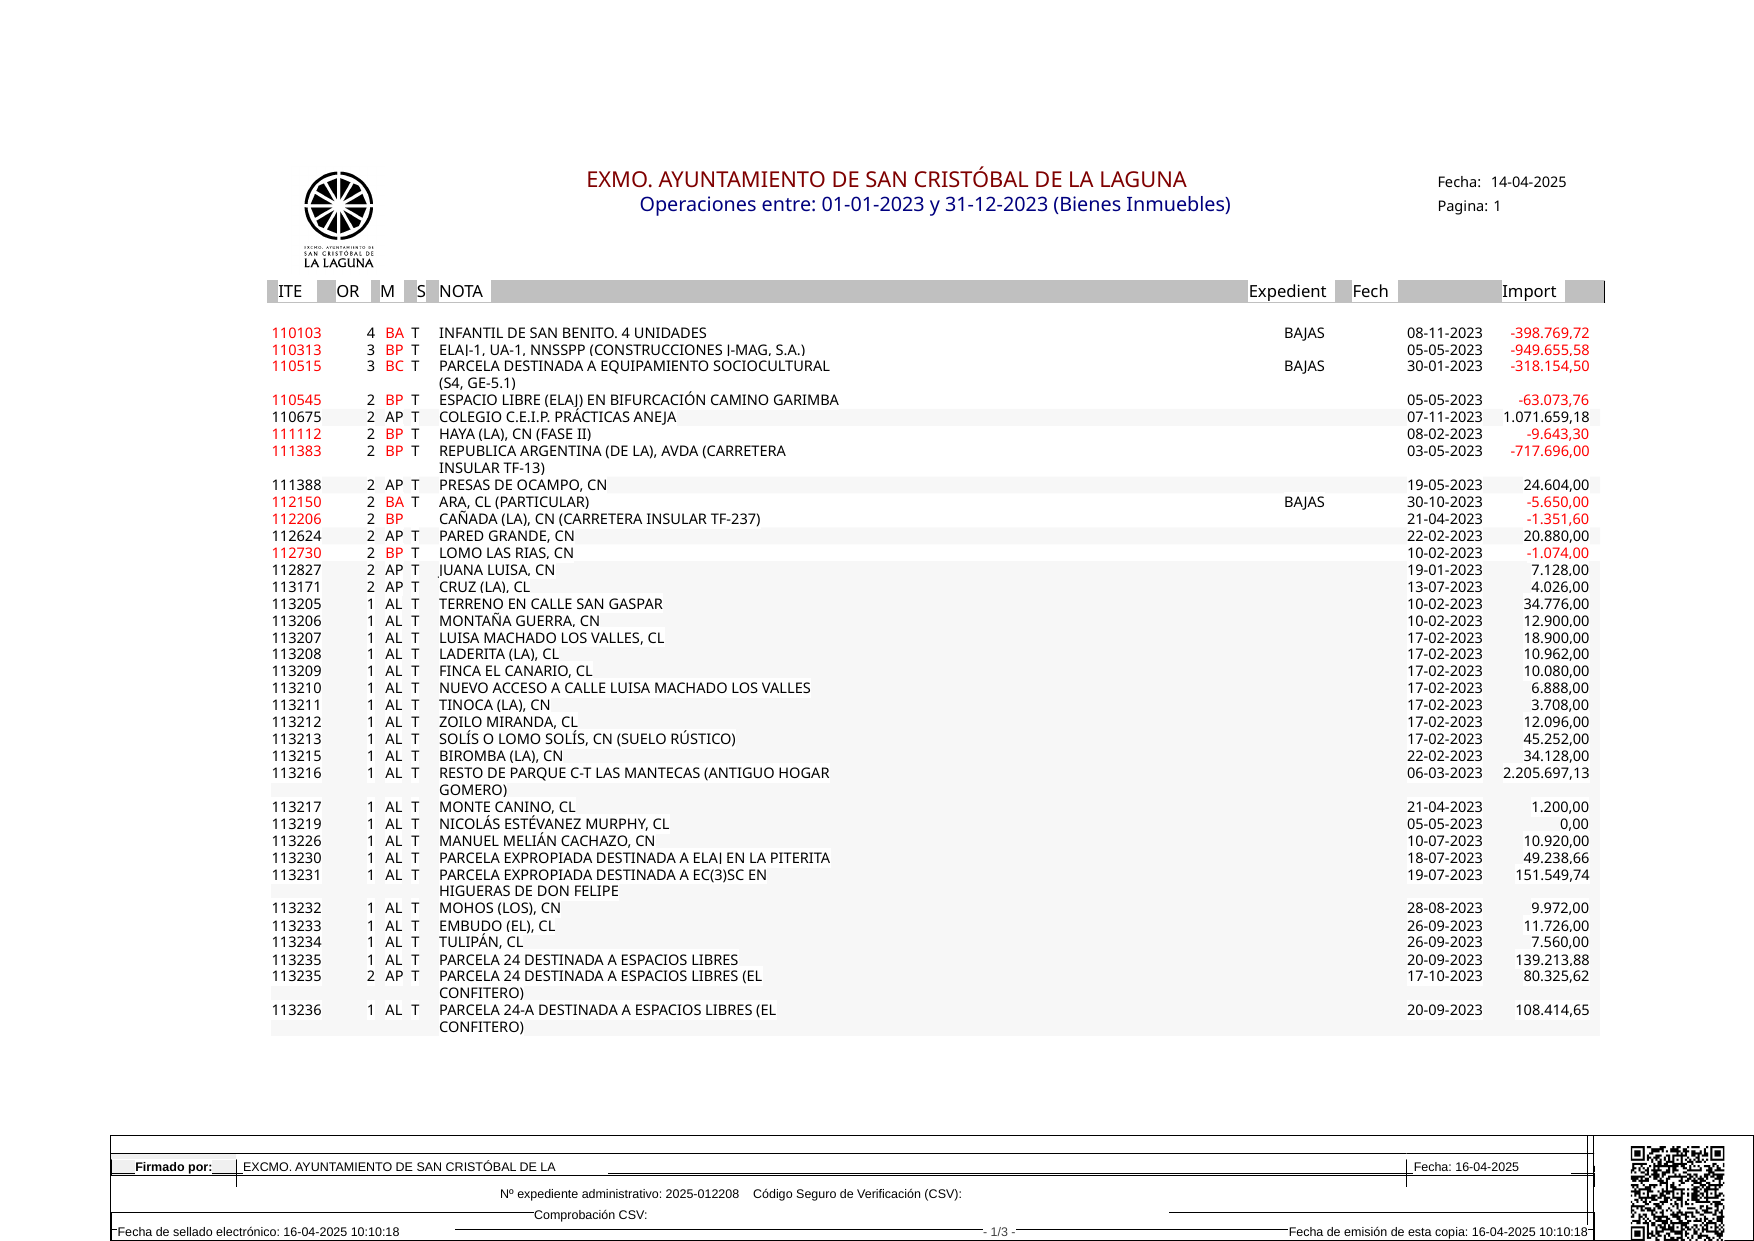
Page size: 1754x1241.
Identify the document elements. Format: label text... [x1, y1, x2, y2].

text T [411, 769, 419, 783]
text CRUZ (LA), CL [439, 576, 530, 593]
text ZOILO MIRANDA, CL [439, 712, 578, 729]
text S [417, 280, 426, 302]
text PARCELA DESTINADA A EQUIPAMIENTO SOCIOCULTURAL [439, 356, 830, 376]
text REPUBLICA ARGENTINA (DE LA), AVDA (CARRETERA [439, 441, 786, 461]
text 20.880,00 [1523, 526, 1590, 546]
text 113232 [271, 898, 322, 915]
text 10-02-2023 [1407, 610, 1483, 627]
text 112624 [271, 526, 322, 543]
text 2 [367, 576, 375, 593]
text 14-04-2025 [1491, 172, 1567, 192]
text 30-01-2023 [1407, 356, 1483, 376]
text 1 [367, 661, 375, 678]
text -63.073,76 [1518, 390, 1589, 407]
text 17-02-2023 [1407, 695, 1483, 712]
text [411, 797, 419, 802]
text AP [385, 475, 403, 492]
text 113236 [271, 1000, 322, 1020]
text [411, 1000, 419, 1005]
text BP [385, 543, 404, 562]
text T [411, 956, 419, 966]
text AL [385, 644, 402, 661]
text T [411, 718, 419, 729]
text [411, 492, 419, 497]
text 1 [367, 712, 375, 729]
text [411, 678, 419, 683]
text [411, 831, 419, 836]
text 113212 [271, 712, 322, 729]
text 1 [367, 729, 375, 746]
text 4 [367, 322, 375, 339]
text T [411, 684, 419, 695]
text 17-02-2023 [1407, 661, 1483, 678]
text T [411, 583, 419, 593]
text T [411, 566, 419, 576]
text 112206 [271, 509, 322, 526]
text 1 [367, 644, 375, 661]
text Comprobación CSV: https://sede.aytolalaguna.es//publico/documento/655626AC95C938AFD2104D2BA52091C4 . [534, 1208, 1169, 1223]
text 45.252,00 [1523, 729, 1590, 746]
text T [411, 481, 419, 492]
text 19-05-2023 [1407, 475, 1483, 492]
text 3.708,00 [1531, 695, 1589, 712]
text -949.655,58 [1510, 339, 1590, 356]
text [411, 627, 419, 633]
text [411, 712, 419, 717]
text 2 [367, 407, 375, 424]
text BAJAS [1284, 322, 1325, 342]
text [411, 543, 419, 548]
text 110545 [271, 390, 322, 407]
text T [411, 346, 419, 356]
text AP [385, 526, 403, 543]
text 3 [367, 356, 375, 376]
text AL [385, 1000, 402, 1020]
text AL [385, 932, 402, 949]
text NUEVO ACCESO A CALLE LUISA MACHADO LOS VALLES [439, 678, 811, 698]
text EXCMO. AYUNTAMIENTO DE SAN CRISTÓBAL DE LA LAGUNA [243, 1159, 608, 1175]
text [411, 424, 419, 429]
text 4.026,00 [1531, 576, 1589, 593]
text 1.200,00 [1531, 797, 1589, 817]
text AL [385, 898, 402, 915]
text 11.726,00 [1523, 915, 1590, 935]
text 20-09-2023 [1407, 1000, 1483, 1020]
text T [411, 447, 419, 461]
text COLEGIO C.E.I.P. PRÁCTICAS ANEJA [439, 407, 677, 427]
text EMBUDO (EL), CL [439, 915, 555, 935]
text 113208 [271, 644, 322, 661]
text CONFITERO) [439, 1017, 524, 1036]
text RESTO DE PARQUE C-T LAS MANTECAS (ANTIGUO HOGAR [439, 763, 830, 783]
text MONTE CANINO, CL [439, 797, 576, 814]
text [411, 559, 419, 565]
text 34.776,00 [1523, 593, 1590, 610]
text 1 [1493, 196, 1502, 216]
text T [411, 871, 419, 884]
text 112150 [271, 492, 322, 509]
text 113211 [271, 695, 322, 712]
text TULIPÁN, CL [439, 932, 523, 949]
text [411, 729, 419, 734]
text Expediente [1248, 280, 1335, 302]
text ORD [336, 280, 371, 302]
text 151.549,74 [1515, 864, 1590, 884]
text SOLÍS O LOMO SOLÍS, CN (SUELO RÚSTICO) [439, 729, 736, 749]
text BP [385, 441, 404, 461]
text T [411, 701, 419, 712]
text 113219 [271, 814, 322, 831]
text AL [385, 678, 402, 695]
text 113233 [271, 915, 322, 932]
text T [411, 634, 419, 644]
text 26-09-2023 [1407, 932, 1483, 949]
text 1 [367, 898, 375, 915]
text PARCELA 24-A DESTINADA A ESPACIOS LIBRES (EL [439, 1000, 777, 1020]
text BP [385, 390, 404, 410]
text -318.154,50 [1510, 356, 1590, 376]
text T [411, 532, 419, 543]
text 113215 [271, 746, 322, 763]
text BA [385, 322, 404, 339]
text AL [385, 746, 402, 763]
text T [411, 972, 419, 986]
text [411, 610, 419, 616]
text [411, 526, 419, 531]
text 18.900,00 [1523, 627, 1590, 644]
text 2 [367, 526, 375, 543]
text T [411, 752, 419, 763]
text -1.351,60 [1527, 509, 1589, 526]
text 139.213,88 [1515, 949, 1590, 969]
text 1 [367, 797, 375, 814]
text 2.205.697,13 [1503, 763, 1590, 783]
text BP [385, 509, 404, 528]
text T [411, 938, 419, 949]
text TINOCA (LA), CN [439, 695, 551, 712]
text 20-09-2023 [1407, 949, 1483, 966]
text 1 [367, 949, 375, 966]
text 112827 [271, 559, 322, 576]
text T [411, 549, 419, 559]
text 113231 [271, 864, 322, 884]
text Fecha de sellado electrónico: 16-04-2025 10:10:18 [117, 1225, 455, 1239]
text 24.604,00 [1523, 475, 1590, 495]
text 2 [367, 543, 375, 559]
text AL [385, 763, 402, 783]
text 80.325,62 [1523, 966, 1590, 986]
text 26-09-2023 [1407, 915, 1483, 932]
text AL [385, 915, 402, 932]
text [411, 407, 419, 412]
text TERRENO EN CALLE SAN GASPAR [439, 593, 663, 613]
text 2 [367, 492, 375, 509]
text Fecha: 16-04-2025 10:10:18 [1413, 1159, 1571, 1175]
text 05-05-2023 [1407, 390, 1483, 407]
text T [411, 922, 419, 932]
text EXMO. AYUNTAMIENTO DE SAN CRISTÓBAL DE LA LAGUNA [586, 164, 1190, 194]
text 1 [367, 864, 375, 884]
text ELAJ-1, UA-1, NNSSPP (CONSTRUCCIONES J-MAG, S.A.) [439, 339, 806, 356]
text T [411, 600, 419, 610]
text 1 [367, 848, 375, 864]
text AL [385, 797, 402, 814]
text 17-02-2023 [1407, 729, 1483, 746]
text NICOLÁS ESTÉVANEZ MURPHY, CL [439, 814, 670, 833]
text 10.962,00 [1523, 644, 1590, 661]
text BA [385, 492, 404, 509]
text AL [385, 831, 402, 848]
text 1 [367, 915, 375, 932]
text 9.972,00 [1531, 898, 1589, 915]
text 2 [367, 966, 375, 986]
text AP [385, 559, 403, 576]
text [411, 932, 419, 937]
text Firmado por: [135, 1159, 212, 1174]
text T [411, 1006, 419, 1020]
text 113216 [271, 763, 322, 783]
text NOTAS [439, 280, 491, 302]
text 113230 [271, 848, 322, 864]
text -9.643,30 [1527, 424, 1589, 441]
text MT [380, 280, 404, 302]
text [411, 475, 419, 480]
text -398.769,72 [1510, 322, 1590, 339]
text 113217 [271, 797, 322, 814]
text (S4, GE-5.1) [439, 372, 516, 390]
text 112730 [271, 543, 322, 559]
text AP [385, 966, 403, 986]
text GOMERO) [439, 779, 507, 797]
text 113205 [271, 593, 322, 610]
text AP [385, 407, 403, 424]
text [411, 593, 419, 599]
text PRESAS DE OCAMPO, CN [439, 475, 607, 495]
text 1 [367, 627, 375, 644]
text INSULAR TF-13) [439, 457, 545, 475]
text T [411, 854, 419, 864]
text [411, 763, 419, 768]
text 07-11-2023 [1407, 407, 1483, 424]
text 34.128,00 [1523, 746, 1590, 763]
text 110313 [271, 339, 322, 356]
text 28-08-2023 [1407, 898, 1483, 915]
text LADERITA (LA), CL [439, 644, 559, 661]
text 1 [367, 593, 375, 610]
text 49.238,66 [1523, 848, 1590, 864]
text PARED GRANDE, CN [439, 526, 575, 546]
text Operaciones entre: 01-01-2023 y 31-12-2023 (Bienes Inmuebles) [639, 190, 1241, 217]
text AL [385, 949, 402, 966]
text [411, 339, 419, 345]
text JUANA LUISA, CN [439, 559, 556, 579]
text LOMO LAS RIAS, CN [439, 543, 574, 562]
text 113226 [271, 831, 322, 848]
text 17-10-2023 [1407, 966, 1483, 986]
text AL [385, 864, 402, 884]
text 7.128,00 [1531, 559, 1589, 576]
text HIGUERAS DE DON FELIPE [439, 881, 619, 901]
text T [411, 498, 419, 512]
text 2 [367, 441, 375, 461]
text ITEM [278, 280, 317, 302]
text 3 [367, 339, 375, 356]
text 113234 [271, 932, 322, 949]
text 2 [367, 390, 375, 407]
text 30-10-2023 [1407, 492, 1483, 509]
text BP [385, 424, 404, 441]
text 2 [367, 509, 375, 526]
text 2 [367, 475, 375, 492]
text 05-05-2023 [1407, 339, 1483, 356]
text [411, 695, 419, 700]
text 113207 [271, 627, 322, 644]
text T [411, 904, 419, 915]
text 19-01-2023 [1407, 559, 1483, 576]
text 1 [367, 1000, 375, 1020]
text T [411, 396, 419, 407]
text 08-11-2023 [1407, 322, 1483, 339]
text [411, 898, 419, 903]
text Fecha: [1437, 172, 1481, 192]
text AL [385, 627, 402, 644]
text -5.650,00 [1527, 492, 1589, 509]
text 113209 [271, 661, 322, 678]
text 110675 [271, 407, 322, 424]
text 1 [367, 814, 375, 831]
text INFANTIL DE SAN BENITO. 4 UNIDADES [439, 322, 707, 339]
text 2 [367, 424, 375, 441]
text HAYA (LA), CN (FASE II) [439, 424, 591, 441]
text [411, 949, 419, 955]
text [411, 356, 419, 361]
text PARCELA 24 DESTINADA A ESPACIOS LIBRES [439, 949, 739, 966]
text AL [385, 661, 402, 678]
text 2 [367, 559, 375, 576]
text T [411, 650, 419, 661]
text 1 [367, 932, 375, 949]
text AL [385, 814, 402, 831]
text [411, 966, 419, 971]
text 13-07-2023 [1407, 576, 1483, 593]
text 1 [367, 610, 375, 627]
text 05-05-2023 [1407, 814, 1483, 831]
text 110515 [271, 356, 322, 376]
text Fecha [1352, 280, 1398, 302]
text [411, 576, 419, 582]
text [411, 746, 419, 751]
text 22-02-2023 [1407, 746, 1483, 763]
text T [411, 329, 419, 339]
text 10.920,00 [1523, 831, 1590, 848]
text 03-05-2023 [1407, 441, 1483, 461]
text T [411, 362, 419, 376]
text [411, 390, 419, 395]
text ESPACIO LIBRE (ELAJ) EN BIFURCACIÓN CAMINO GARIMBA [439, 390, 839, 410]
text 1 [367, 746, 375, 763]
text 10-07-2023 [1407, 831, 1483, 848]
text 10-02-2023 [1407, 543, 1483, 559]
text PARCELA 24 DESTINADA A ESPACIOS LIBRES (EL [439, 966, 763, 986]
text [411, 915, 419, 921]
text LUISA MACHADO LOS VALLES, CL [439, 627, 665, 647]
text 1 [367, 678, 375, 695]
text AL [385, 712, 402, 729]
text 1.071.659,18 [1503, 407, 1590, 427]
text 7.560,00 [1531, 932, 1589, 949]
text 10-02-2023 [1407, 593, 1483, 610]
text T [411, 820, 419, 831]
text BAJAS [1284, 492, 1325, 512]
text 12.096,00 [1523, 712, 1590, 729]
text Importe [1502, 280, 1565, 302]
text AP [385, 576, 403, 596]
text 17-02-2023 [1407, 678, 1483, 695]
text AL [385, 729, 402, 746]
text 113213 [271, 729, 322, 746]
text 110103 [271, 322, 322, 339]
text - 1/3 - [983, 1225, 1016, 1239]
text 1 [367, 695, 375, 712]
text -1.074,00 [1527, 543, 1589, 562]
text 1 [367, 831, 375, 848]
text [411, 661, 419, 666]
text FINCA EL CANARIO, CL [439, 661, 593, 678]
text [411, 644, 419, 649]
text AL [385, 695, 402, 712]
text 111112 [271, 424, 322, 441]
text PARCELA EXPROPIADA DESTINADA A ELAJ EN LA PITERITA [439, 848, 831, 867]
text 21-04-2023 [1407, 797, 1483, 814]
text 113171 [271, 576, 322, 593]
text BIROMBA (LA), CN [439, 746, 563, 763]
text T [411, 803, 419, 814]
text AL [385, 593, 402, 610]
text 21-04-2023 [1407, 509, 1483, 526]
text BP [385, 339, 404, 356]
text BAJAS [1284, 356, 1325, 376]
text 113206 [271, 610, 322, 627]
text 113235 [271, 966, 322, 986]
text 12.900,00 [1523, 610, 1590, 627]
text Pagina: [1437, 196, 1488, 216]
text T [411, 837, 419, 848]
text 113235 [271, 949, 322, 966]
text 0,00 [1560, 814, 1589, 831]
text T [411, 617, 419, 627]
text Nº expediente administrativo: 2025-012208 Código Seguro de Verificación (CSV): 655626AC95C938AFD2104D2BA52091C4 [500, 1187, 1202, 1202]
text 17-02-2023 [1407, 644, 1483, 661]
text MONTAÑA GUERRA, CN [439, 610, 600, 627]
text MOHOS (LOS), CN [439, 898, 561, 918]
text [411, 322, 419, 328]
text CONFITERO) [439, 983, 524, 1000]
text 108.414,65 [1515, 1000, 1590, 1020]
text [411, 864, 419, 870]
text T [411, 413, 419, 424]
text 17-02-2023 [1407, 627, 1483, 644]
text 18-07-2023 [1407, 848, 1483, 864]
text [411, 848, 419, 853]
text 08-02-2023 [1407, 424, 1483, 441]
text 6.888,00 [1531, 678, 1589, 695]
text 113210 [271, 678, 322, 695]
text AL [385, 848, 402, 864]
text T [411, 667, 419, 678]
text CAÑADA (LA), CN (CARRETERA INSULAR TF-237) [439, 509, 761, 528]
text ARA, CL (PARTICULAR) [439, 492, 589, 509]
text [411, 814, 419, 819]
text AL [385, 610, 402, 627]
text 1 [367, 763, 375, 783]
text 10.080,00 [1523, 661, 1590, 681]
text [411, 441, 419, 446]
text Fecha de emisión de esta copia: 16-04-2025 10:10:18 [1288, 1225, 1588, 1239]
text PARCELA EXPROPIADA DESTINADA A EC(3)SC EN [439, 864, 767, 884]
text -717.696,00 [1510, 441, 1590, 461]
text 06-03-2023 [1407, 763, 1483, 783]
text T [411, 430, 419, 441]
text 17-02-2023 [1407, 712, 1483, 729]
text 111388 [271, 475, 322, 492]
text T [411, 735, 419, 746]
text BC [385, 356, 404, 376]
text MANUEL MELIÁN CACHAZO, CN [439, 831, 656, 848]
text 19-07-2023 [1407, 864, 1483, 884]
text 111383 [271, 441, 322, 461]
text 22-02-2023 [1407, 526, 1483, 543]
